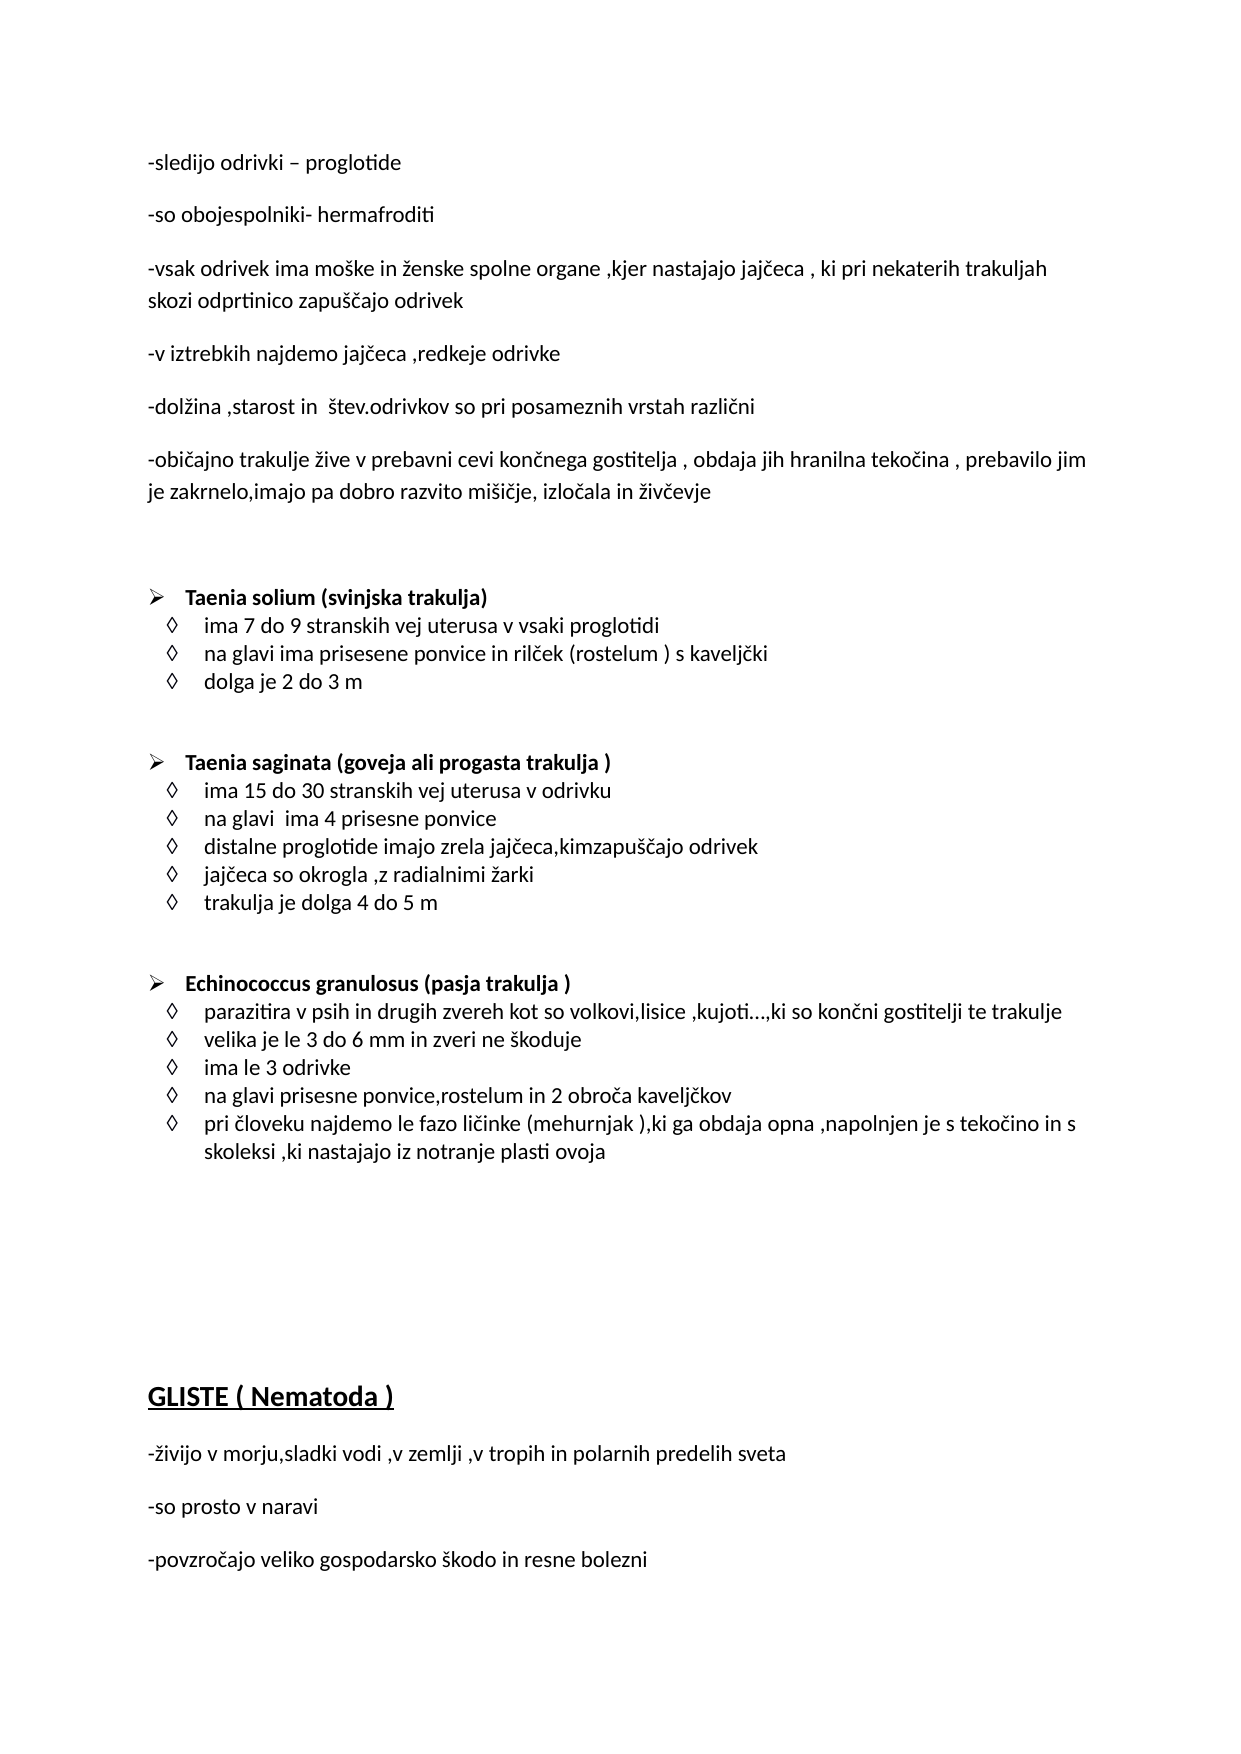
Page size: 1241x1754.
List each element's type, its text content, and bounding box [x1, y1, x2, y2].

text GLISTE ( Nematoda ) [148, 1378, 1093, 1413]
text -v iztrebkih najdemo jajčeca ,redkeje odrivke [148, 339, 1093, 367]
list dolga je 2 do 3 m [166, 667, 1093, 695]
text -vsak odrivek ima moške in ženske spolne organe ,kjer nastajajo jajčeca , ki pri nekaterih trakuljah skozi odprtinico zapuščajo odrivek [148, 254, 1093, 314]
text -običajno trakulje žive v prebavni cevi končnega gostitelja , obdaja jih hranilna tekočina , prebavilo jim je zakrnelo,imajo pa dobro razvito mišičje, izločala in živčevje [148, 445, 1093, 505]
list Taenia solium (svinjska trakulja) [148, 583, 1093, 611]
list distalne proglotide imajo zrela jajčeca,kimzapuščajo odrivek [166, 832, 1093, 860]
list ima le 3 odrivke [166, 1053, 1093, 1081]
list Echinococcus granulosus (pasja trakulja ) [148, 969, 1093, 997]
list jajčeca so okrogla ,z radialnimi žarki [166, 860, 1093, 888]
list na glavi prisesne ponvice,rostelum in 2 obroča kaveljčkov [166, 1081, 1093, 1109]
text -sledijo odrivki – proglotide [148, 148, 1093, 176]
list pri človeku najdemo le fazo ličinke (mehurnjak ),ki ga obdaja opna ,napolnjen je s tekočino in s skoleksi ,ki nastajajo iz notranje plasti ovoja [166, 1109, 1093, 1166]
text -povzročajo veliko gospodarsko škodo in resne bolezni [148, 1545, 1093, 1573]
list na glavi ima 4 prisesne ponvice [166, 804, 1093, 832]
list Taenia saginata (goveja ali progasta trakulja ) [148, 748, 1093, 776]
list ima 7 do 9 stranskih vej uterusa v vsaki proglotidi [166, 611, 1093, 639]
text -so prosto v naravi [148, 1492, 1093, 1520]
list na glavi ima prisesene ponvice in rilček (rostelum ) s kaveljčki [166, 639, 1093, 667]
text -dolžina ,starost in štev.odrivkov so pri posameznih vrstah različni [148, 392, 1093, 420]
list ima 15 do 30 stranskih vej uterusa v odrivku [166, 776, 1093, 804]
list trakulja je dolga 4 do 5 m [166, 888, 1093, 916]
list velika je le 3 do 6 mm in zveri ne škoduje [166, 1025, 1093, 1053]
text -živijo v morju,sladki vodi ,v zemlji ,v tropih in polarnih predelih sveta [148, 1439, 1093, 1467]
list parazitira v psih in drugih zvereh kot so volkovi,lisice ,kujoti…,ki so končni gostitelji te trakulje [166, 997, 1093, 1025]
text -so obojespolniki- hermafroditi [148, 201, 1093, 229]
